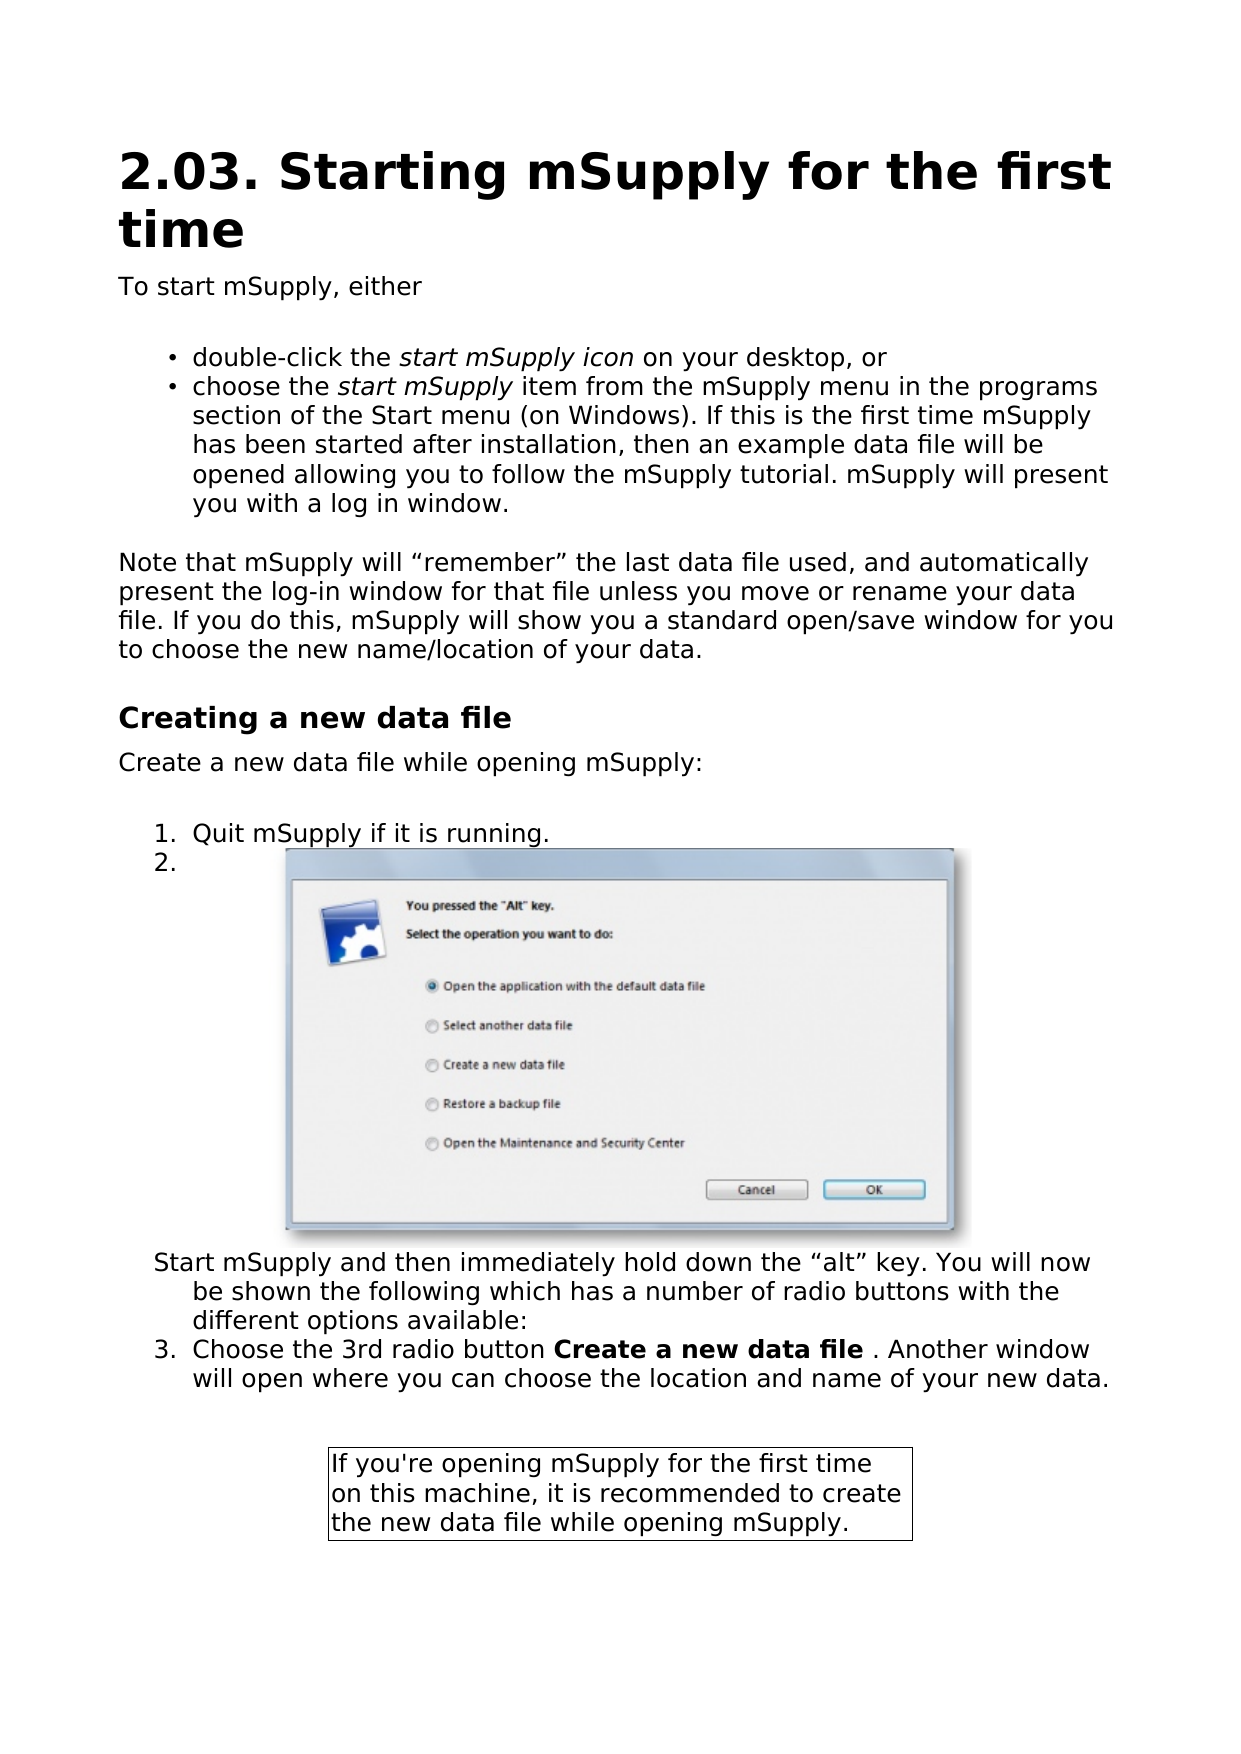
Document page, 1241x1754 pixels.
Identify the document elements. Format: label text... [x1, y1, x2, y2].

subtitle 2.03. Starting mSupply for the first time [118, 143, 1122, 259]
text Note that mSupply will “remember” the last data file used, and automatically present the log-in window for that file unless you move or rename your data file. If you do this, mSupply will show you a standard open/save window for you to choose the new name/location of your data. [118, 548, 1122, 664]
text Create a new data file while opening mSupply: [118, 748, 1122, 777]
text To start mSupply, either [118, 272, 1122, 301]
list Choose the 3rd radio button Create a new data file . Another window will open where you can choose the location and name of your new data. [177, 1335, 1122, 1393]
list double-click the start mSupply icon on your desktop, or [177, 343, 1122, 372]
list choose the start mSupply item from the mSupply menu in the programs section of the Start menu (on Windows). If this is the first time mSupply has been started after installation, then an example data file will be opened allowing you to follow the mSupply tutorial. mSupply will present you with a log in window. [177, 372, 1122, 518]
list Start mSupply and then immediately hold down the “alt” key. You will now be shown the following which has a number of radio buttons with the different options available: [177, 849, 1122, 1335]
subtitle Creating a new data file [118, 702, 1122, 736]
table_header If you're opening mSupply for the first time on this machine, it is recommended to create the new data file while opening mSupply. [329, 1448, 912, 1540]
list Quit mSupply if it is running. [177, 819, 1122, 849]
picture [268, 848, 972, 1248]
